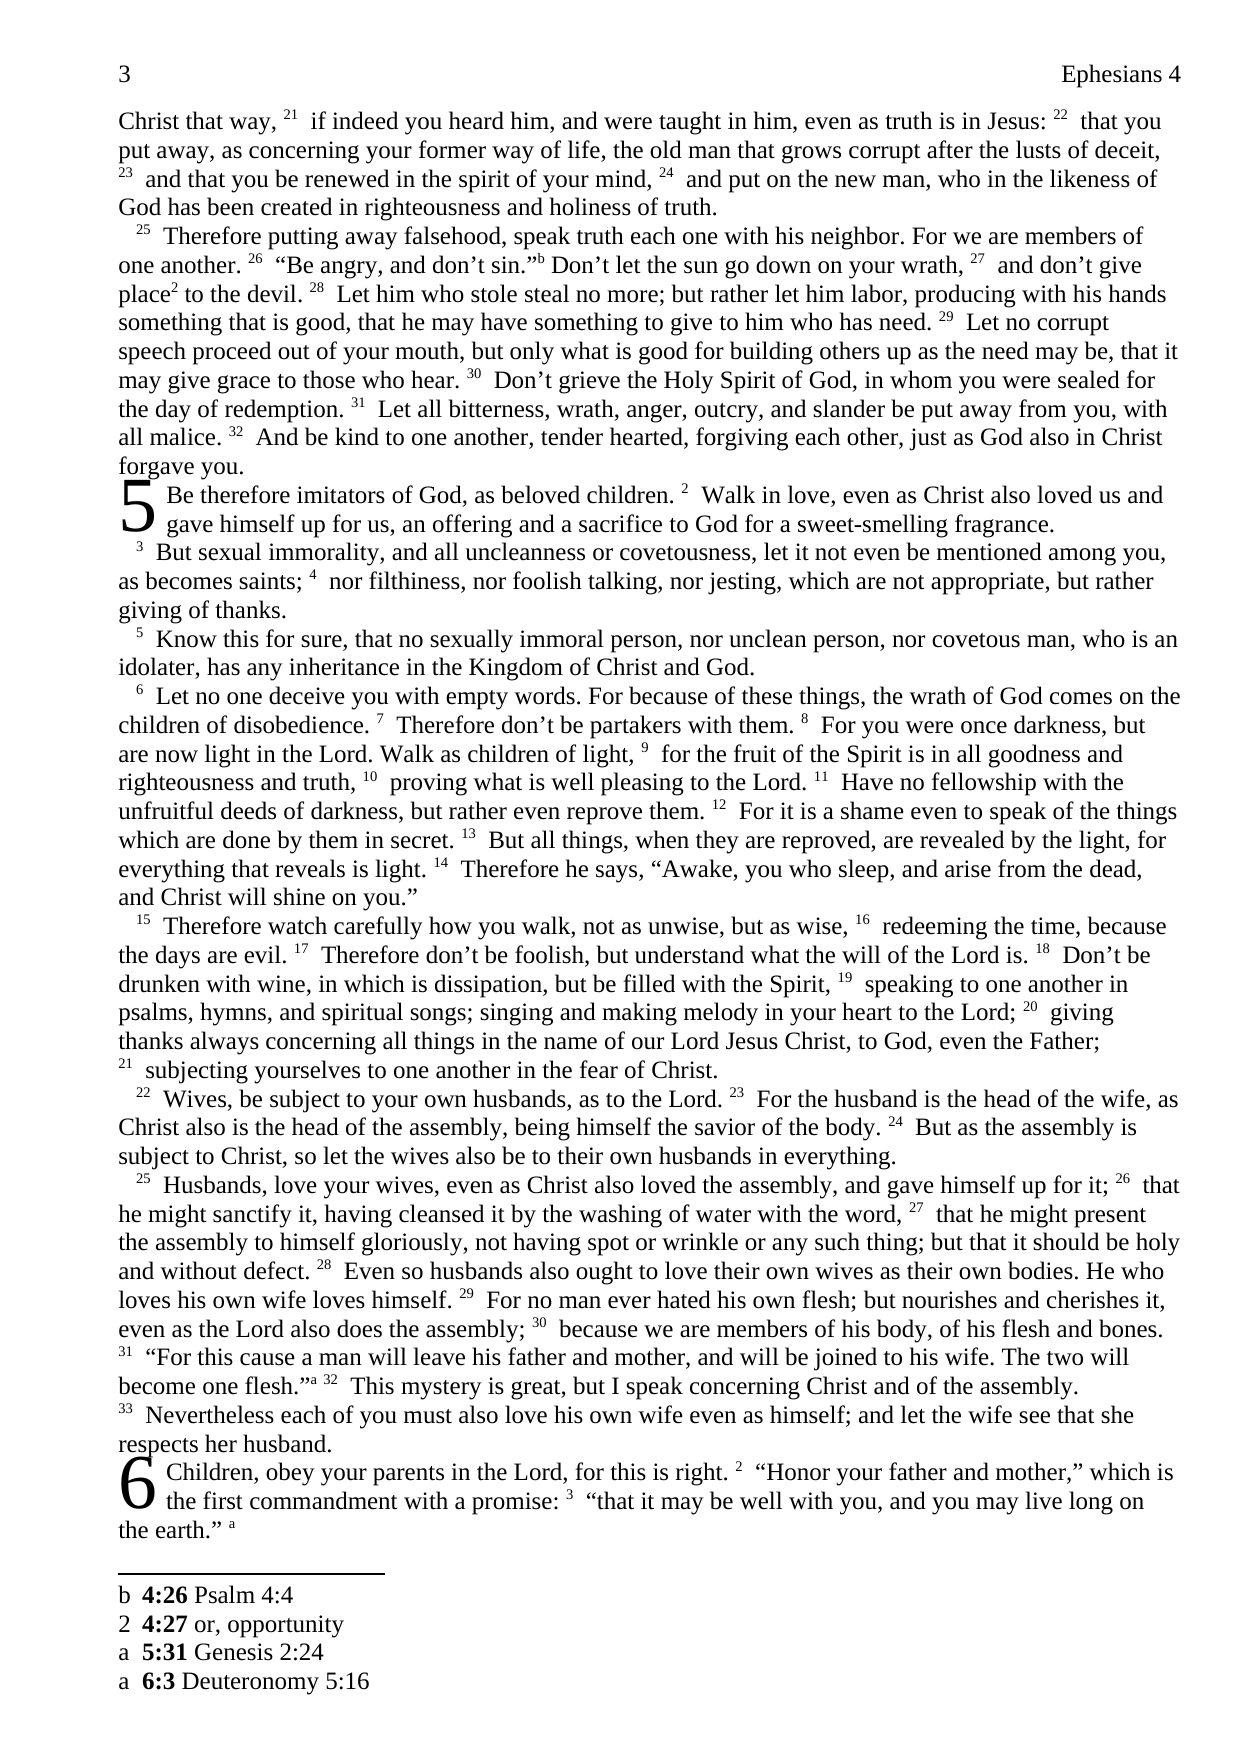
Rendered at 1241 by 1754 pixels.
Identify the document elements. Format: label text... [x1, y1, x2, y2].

text Christ that way, 21 if indeed you heard him, and were taught in him, even as truth is in Jesus: 22 that you put away, as concerning your former way of life, the old man that grows corrupt after the lusts of deceit, 23 and that you be renewed in the spirit of your mind, 24 and put on the new man, who in the likeness of God has been created in righteousness and holiness of truth. [118, 106, 1181, 221]
text 25 Husbands, love your wives, even as Christ also loved the assembly, and gave himself up for it; 26 that he might sanctify it, having cleansed it by the washing of water with the word, 27 that he might present the assembly to himself gloriously, not having spot or wrinkle or any such thing; but that it should be holy and without defect. 28 Even so husbands also ought to love their own wives as their own bodies. He who loves his own wife loves himself. 29 For no man ever hated his own flesh; but nourishes and cherishes it, even as the Lord also does the assembly; 30 because we are members of his body, of his flesh and bones. 31 “For this cause a man will leave his father and mother, and will be joined to his wife. The two will become one flesh.” 32 This mystery is great, but I speak concerning Christ and of the assembly. 33 Nevertheless each of you must also love his own wife even as himself; and let the wife see that she respects her husband. [118, 1170, 1181, 1457]
text 4:26 Psalm 4:4 [118, 1580, 1181, 1609]
text 6Children, obey your parents in the Lord, for this is right. 2 “Honor your father and mother,” which is the first commandment with a promise: 3 “that it may be well with you, and you may live long on the earth.” [118, 1457, 1181, 1544]
text 25 Therefore putting away falsehood, speak truth each one with his neighbor. For we are members of one another. 26 “Be angry, and don’t sin.” Don’t let the sun go down on your wrath, 27 and don’t give place to the devil. 28 Let him who stole steal no more; but rather let him labor, producing with his hands something that is good, that he may have something to give to him who has need. 29 Let no corrupt speech proceed out of your mouth, but only what is good for building others up as the need may be, that it may give grace to those who hear. 30 Don’t grieve the Holy Spirit of God, in whom you were sealed for the day of redemption. 31 Let all bitterness, wrath, anger, outcry, and slander be put away from you, with all malice. 32 And be kind to one another, tender hearted, forgiving each other, just as God also in Christ forgave you. [118, 221, 1181, 480]
text 4:27 or, opportunity [118, 1609, 1181, 1637]
text 6 Let no one deceive you with empty words. For because of these things, the wrath of God comes on the children of disobedience. 7 Therefore don’t be partakers with them. 8 For you were once darkness, but are now light in the Lord. Walk as children of light, 9 for the fruit of the Spirit is in all goodness and righteousness and truth, 10 proving what is well pleasing to the Lord. 11 Have no fellowship with the unfruitful deeds of darkness, but rather even reprove them. 12 For it is a shame even to speak of the things which are done by them in secret. 13 But all things, when they are reproved, are revealed by the light, for everything that reveals is light. 14 Therefore he says, “Awake, you who sleep, and arise from the dead, and Christ will shine on you.” [118, 681, 1181, 911]
text 5:31 Genesis 2:24 [118, 1637, 1181, 1666]
text 6:3 Deuteronomy 5:16 [118, 1666, 1181, 1695]
text 5 Know this for sure, that no sexually immoral person, nor unclean person, nor covetous man, who is an idolater, has any inheritance in the Kingdom of Christ and God. [118, 624, 1181, 681]
text 22 Wives, be subject to your own husbands, as to the Lord. 23 For the husband is the head of the wife, as Christ also is the head of the assembly, being himself the savior of the body. 24 But as the assembly is subject to Christ, so let the wives also be to their own husbands in everything. [118, 1084, 1181, 1170]
text 5Be therefore imitators of God, as beloved children. 2 Walk in love, even as Christ also loved us and gave himself up for us, an offering and a sacrifice to God for a sweet-smelling fragrance. [118, 480, 1181, 537]
text 15 Therefore watch carefully how you walk, not as unwise, but as wise, 16 redeeming the time, because the days are evil. 17 Therefore don’t be foolish, but understand what the will of the Lord is. 18 Don’t be drunken with wine, in which is dissipation, but be filled with the Spirit, 19 speaking to one another in psalms, hymns, and spiritual songs; singing and making melody in your heart to the Lord; 20 giving thanks always concerning all things in the name of our Lord Jesus Christ, to God, even the Father; 21 subjecting yourselves to one another in the fear of Christ. [118, 911, 1181, 1084]
text 3 But sexual immorality, and all uncleanness or covetousness, let it not even be mentioned among you, as becomes saints; 4 nor filthiness, nor foolish talking, nor jesting, which are not appropriate, but rather giving of thanks. [118, 537, 1181, 624]
